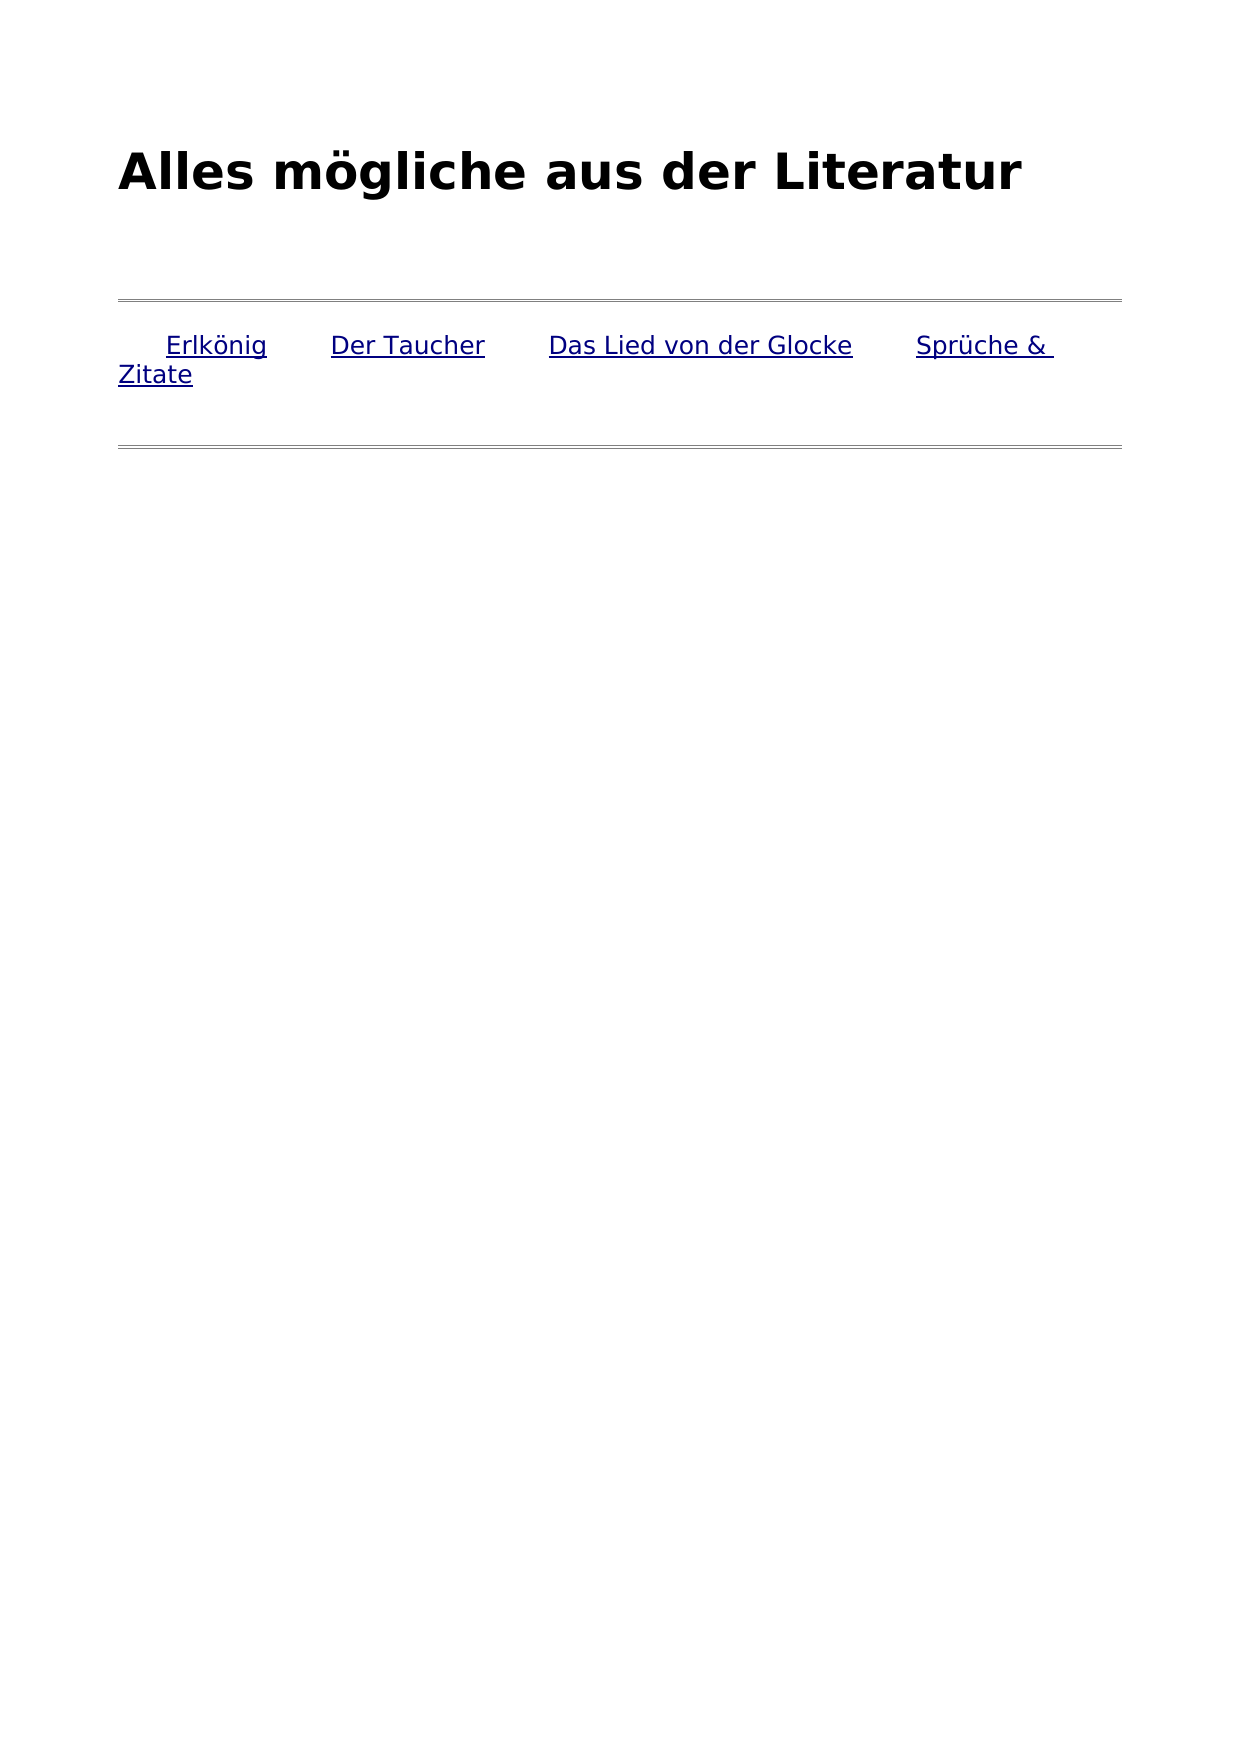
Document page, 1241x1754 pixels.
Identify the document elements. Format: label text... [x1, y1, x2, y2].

subtitle Alles mögliche aus der Literatur [118, 143, 1122, 201]
text Erlkönig Der Taucher Das Lied von der Glocke Sprüche & Zitate [118, 331, 1122, 418]
